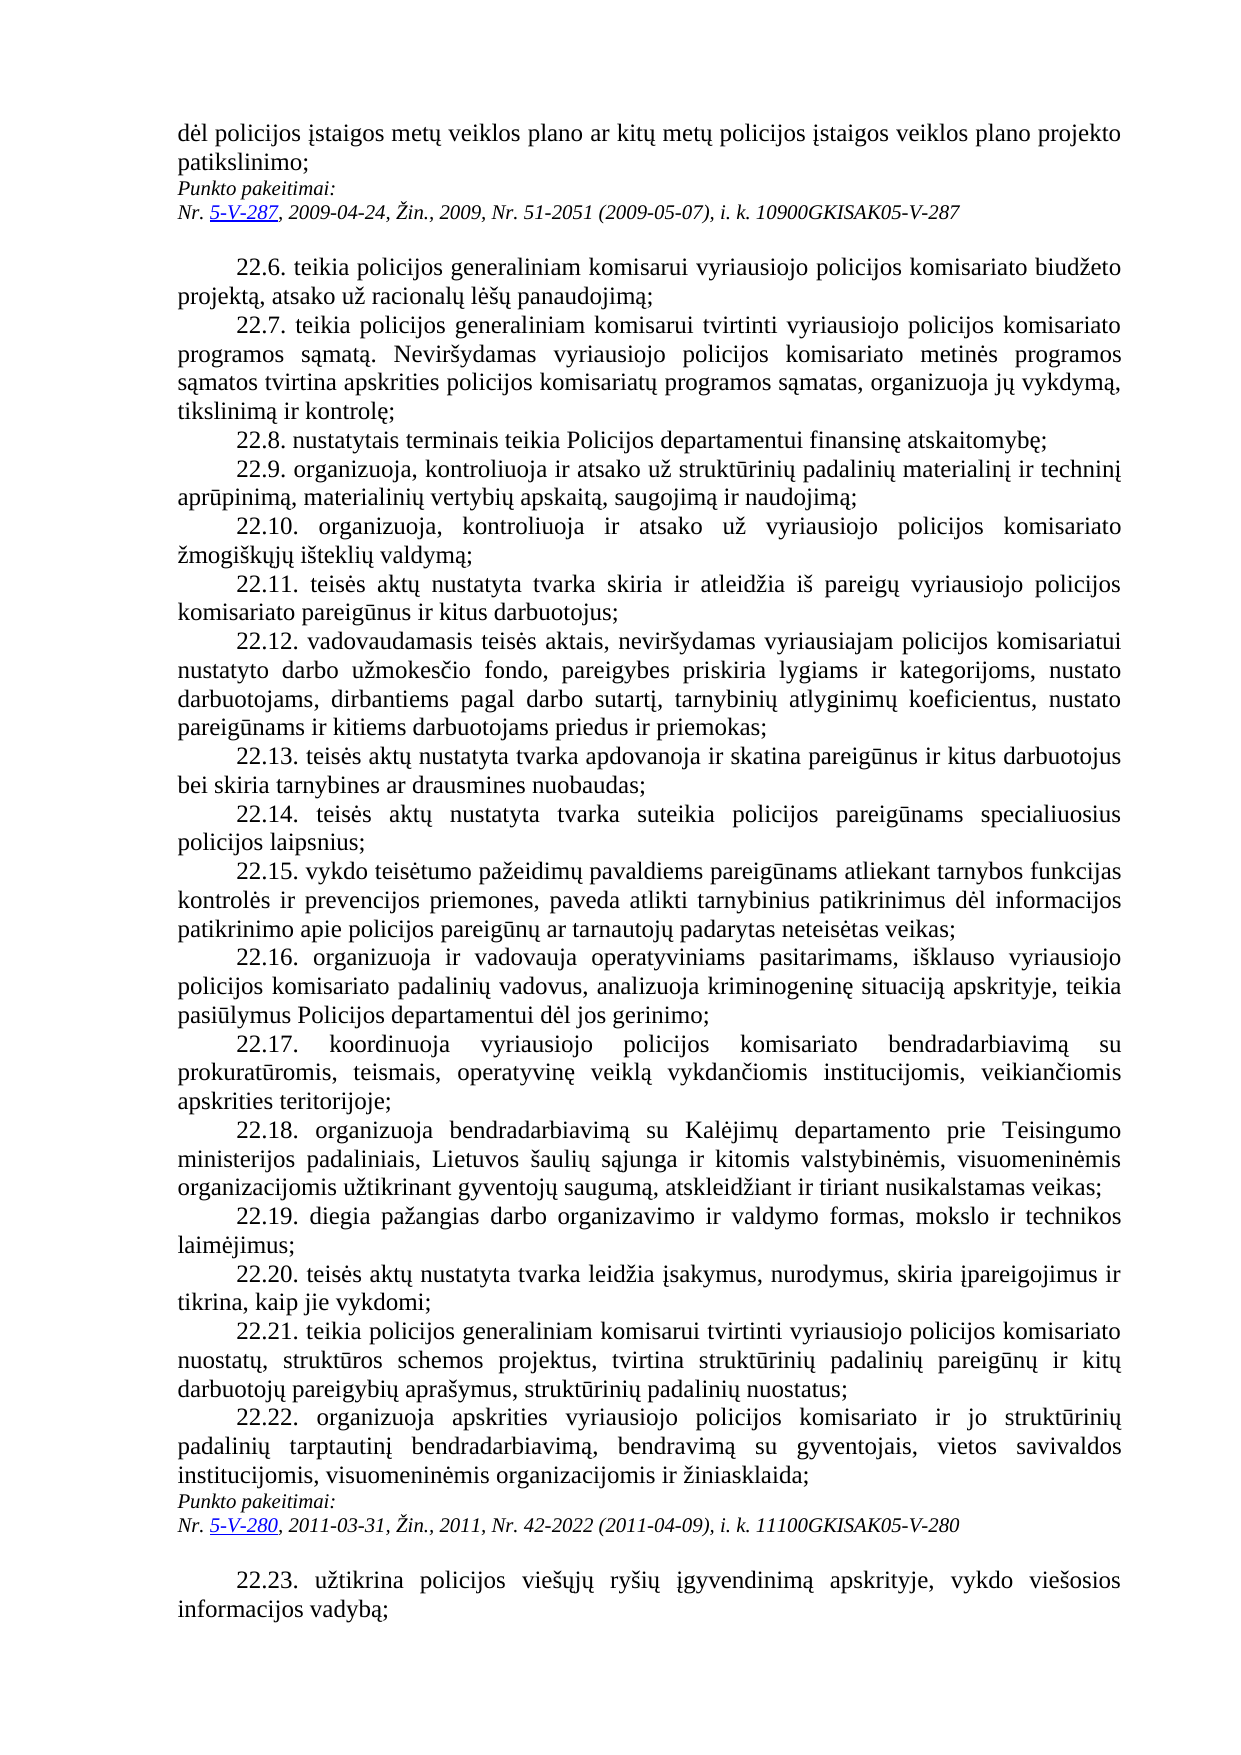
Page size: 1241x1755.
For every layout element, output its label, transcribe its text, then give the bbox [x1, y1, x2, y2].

text 22.20. teisės aktų nustatyta tvarka leidžia įsakymus, nurodymus, skiria įpareigojimus ir tikrina, kaip jie vykdomi; [177, 1259, 1122, 1316]
text Punkto pakeitimai: [177, 1489, 1122, 1513]
text Nr. 5-V-287, 2009-04-24, Žin., 2009, Nr. 51-2051 (2009-05-07), i. k. 10900GKISAK05-V-287 [177, 200, 1122, 224]
text 22.10. organizuoja, kontroliuoja ir atsako už vyriausiojo policijos komisariato žmogiškųjų išteklių valdymą; [177, 511, 1122, 569]
text 22.6. teikia policijos generaliniam komisarui vyriausiojo policijos komisariato biudžeto projektą, atsako už racionalų lėšų panaudojimą; [177, 252, 1122, 310]
text 22.22. organizuoja apskrities vyriausiojo policijos komisariato ir jo struktūrinių padalinių tarptautinį bendradarbiavimą, bendravimą su gyventojais, vietos savivaldos institucijomis, visuomeninėmis organizacijomis ir žiniasklaida; [177, 1402, 1122, 1489]
text Punkto pakeitimai: [177, 176, 1122, 200]
text 22.15. vykdo teisėtumo pažeidimų pavaldiems pareigūnams atliekant tarnybos funkcijas kontrolės ir prevencijos priemones, paveda atlikti tarnybinius patikrinimus dėl informacijos patikrinimo apie policijos pareigūnų ar tarnautojų padarytas neteisėtas veikas; [177, 856, 1122, 942]
text 22.13. teisės aktų nustatyta tvarka apdovanoja ir skatina pareigūnus ir kitus darbuotojus bei skiria tarnybines ar drausmines nuobaudas; [177, 741, 1122, 799]
text 22.16. organizuoja ir vadovauja operatyviniams pasitarimams, išklauso vyriausiojo policijos komisariato padalinių vadovus, analizuoja kriminogeninę situaciją apskrityje, teikia pasiūlymus Policijos departamentui dėl jos gerinimo; [177, 942, 1122, 1029]
text 22.21. teikia policijos generaliniam komisarui tvirtinti vyriausiojo policijos komisariato nuostatų, struktūros schemos projektus, tvirtina struktūrinių padalinių pareigūnų ir kitų darbuotojų pareigybių aprašymus, struktūrinių padalinių nuostatus; [177, 1316, 1122, 1402]
text Nr. 5-V-280, 2011-03-31, Žin., 2011, Nr. 42-2022 (2011-04-09), i. k. 11100GKISAK05-V-280 [177, 1513, 1122, 1537]
text 22.18. organizuoja bendradarbiavimą su Kalėjimų departamento prie Teisingumo ministerijos padaliniais, Lietuvos šaulių sąjunga ir kitomis valstybinėmis, visuomeninėmis organizacijomis užtikrinant gyventojų saugumą, atskleidžiant ir tiriant nusikalstamas veikas; [177, 1115, 1122, 1201]
text 22.7. teikia policijos generaliniam komisarui tvirtinti vyriausiojo policijos komisariato programos sąmatą. Neviršydamas vyriausiojo policijos komisariato metinės programos sąmatos tvirtina apskrities policijos komisariatų programos sąmatas, organizuoja jų vykdymą, tikslinimą ir kontrolę; [177, 310, 1122, 425]
text 22.23. užtikrina policijos viešųjų ryšių įgyvendinimą apskrityje, vykdo viešosios informacijos vadybą; [177, 1566, 1122, 1623]
text 22.19. diegia pažangias darbo organizavimo ir valdymo formas, mokslo ir technikos laimėjimus; [177, 1201, 1122, 1259]
text 22.14. teisės aktų nustatyta tvarka suteikia policijos pareigūnams specialiuosius policijos laipsnius; [177, 799, 1122, 856]
text 22.11. teisės aktų nustatyta tvarka skiria ir atleidžia iš pareigų vyriausiojo policijos komisariato pareigūnus ir kitus darbuotojus; [177, 569, 1122, 626]
text 22.9. organizuoja, kontroliuoja ir atsako už struktūrinių padalinių materialinį ir techninį aprūpinimą, materialinių vertybių apskaitą, saugojimą ir naudojimą; [177, 454, 1122, 511]
text 22.12. vadovaudamasis teisės aktais, neviršydamas vyriausiajam policijos komisariatui nustatyto darbo užmokesčio fondo, pareigybes priskiria lygiams ir kategorijoms, nustato darbuotojams, dirbantiems pagal darbo sutartį, tarnybinių atlyginimų koeficientus, nustato pareigūnams ir kitiems darbuotojams priedus ir priemokas; [177, 626, 1122, 741]
text 22.17. koordinuoja vyriausiojo policijos komisariato bendradarbiavimą su prokuratūromis, teismais, operatyvinę veiklą vykdančiomis institucijomis, veikiančiomis apskrities teritorijoje; [177, 1029, 1122, 1115]
text dėl policijos įstaigos metų veiklos plano ar kitų metų policijos įstaigos veiklos plano projekto patikslinimo; [177, 118, 1122, 176]
text 22.8. nustatytais terminais teikia Policijos departamentui finansinę atskaitomybę; [177, 425, 1122, 454]
